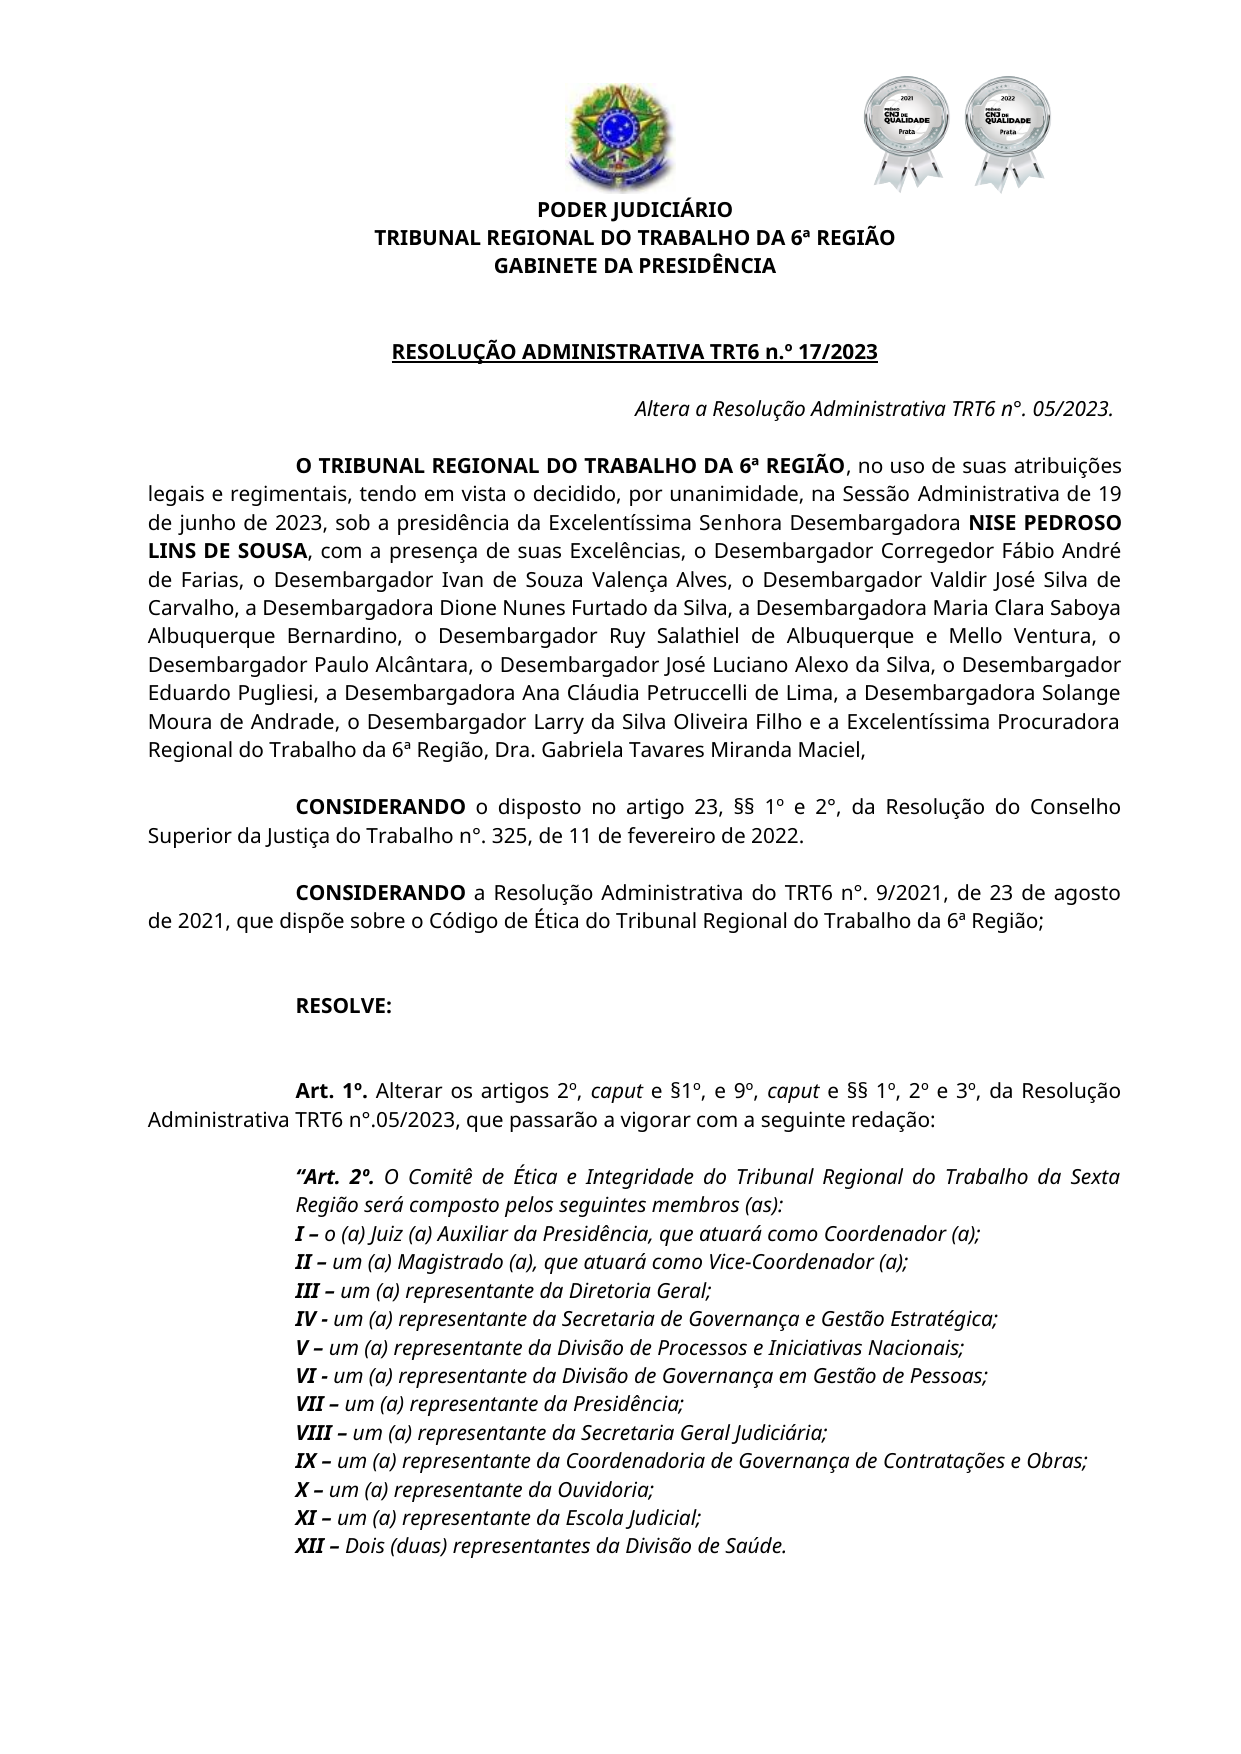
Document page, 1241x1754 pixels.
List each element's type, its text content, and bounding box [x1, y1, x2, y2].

text CONSIDERANDO a Resolução Administrativa do TRT6 n°. 9/2021, de 23 de agosto de 2021, que dispõe sobre o Código de Ética do Tribunal Regional do Trabalho da 6ª Região; [148, 878, 1122, 934]
text O TRIBUNAL REGIONAL DO TRABALHO DA 6ª REGIÃO, no uso de suas atribuições legais e regimentais, tendo em vista o decidido, por unanimidade, na Sessão Administrativa de 19 de junho de 2023, sob a presidência da Excelentíssima Senhora Desembargadora NISE PEDROSO LINS DE SOUSA, com a presença de suas Excelências, o Desembargador Corregedor Fábio André de Farias, o Desembargador Ivan de Souza Valença Alves, o Desembargador Valdir José Silva de Carvalho, a Desembargadora Dione Nunes Furtado da Silva, a Desembargadora Maria Clara Saboya Albuquerque Bernardino, o Desembargador Ruy Salathiel de Albuquerque e Mello Ventura, o Desembargador Paulo Alcântara, o Desembargador José Luciano Alexo da Silva, o Desembargador Eduardo Pugliesi, a Desembargadora Ana Cláudia Petruccelli de Lima, a Desembargadora Solange Moura de Andrade, o Desembargador Larry da Silva Oliveira Filho e a Excelentíssima Procuradora Regional do Trabalho da 6ª Região, Dra. Gabriela Tavares Miranda Maciel, [148, 451, 1122, 764]
text Altera a Resolução Administrativa TRT6 n°. 05/2023. [635, 394, 1122, 423]
text III – um (a) representante da Diretoria Geral; [295, 1276, 1122, 1304]
text XII – Dois (duas) representantes da Divisão de Saúde. [295, 1532, 1122, 1560]
text RESOLVE: [148, 991, 1122, 1020]
text RESOLUÇÃO ADMINISTRATIVA TRT6 n.º 17/2023 [148, 337, 1122, 366]
picture [844, 75, 1052, 195]
text VIII – um (a) representante da Secretaria Geral Judiciária; [295, 1418, 1122, 1446]
text X – um (a) representante da Ouvidoria; [295, 1475, 1122, 1503]
picture [565, 83, 676, 194]
text VII – um (a) representante da Presidência; [295, 1389, 1122, 1418]
text I – o (a) Juiz (a) Auxiliar da Presidência, que atuará como Coordenador (a); [295, 1219, 1122, 1247]
text IX – um (a) representante da Coordenadoria de Governança de Contratações e Obras; [295, 1446, 1122, 1475]
text VI - um (a) representante da Divisão de Governança em Gestão de Pessoas; [295, 1361, 1122, 1389]
text V – um (a) representante da Divisão de Processos e Iniciativas Nacionais; [295, 1333, 1122, 1361]
text CONSIDERANDO o disposto no artigo 23, §§ 1º e 2°, da Resolução do Conselho Superior da Justiça do Trabalho n°. 325, de 11 de fevereiro de 2022. [148, 792, 1122, 849]
text Art. 1º. Alterar os artigos 2º, caput e §1º, e 9º, caput e §§ 1º, 2º e 3º, da Resolução Administrativa TRT6 n°.05/2023, que passarão a vigorar com a seguinte redação: [148, 1077, 1122, 1133]
text “Art. 2º. O Comitê de Ética e Integridade do Tribunal Regional do Trabalho da Sexta Região será composto pelos seguintes membros (as): [295, 1162, 1122, 1219]
text IV - um (a) representante da Secretaria de Governança e Gestão Estratégica; [295, 1304, 1122, 1333]
text XI – um (a) representante da Escola Judicial; [295, 1503, 1122, 1532]
text II – um (a) Magistrado (a), que atuará como Vice-Coordenador (a); [295, 1247, 1122, 1276]
